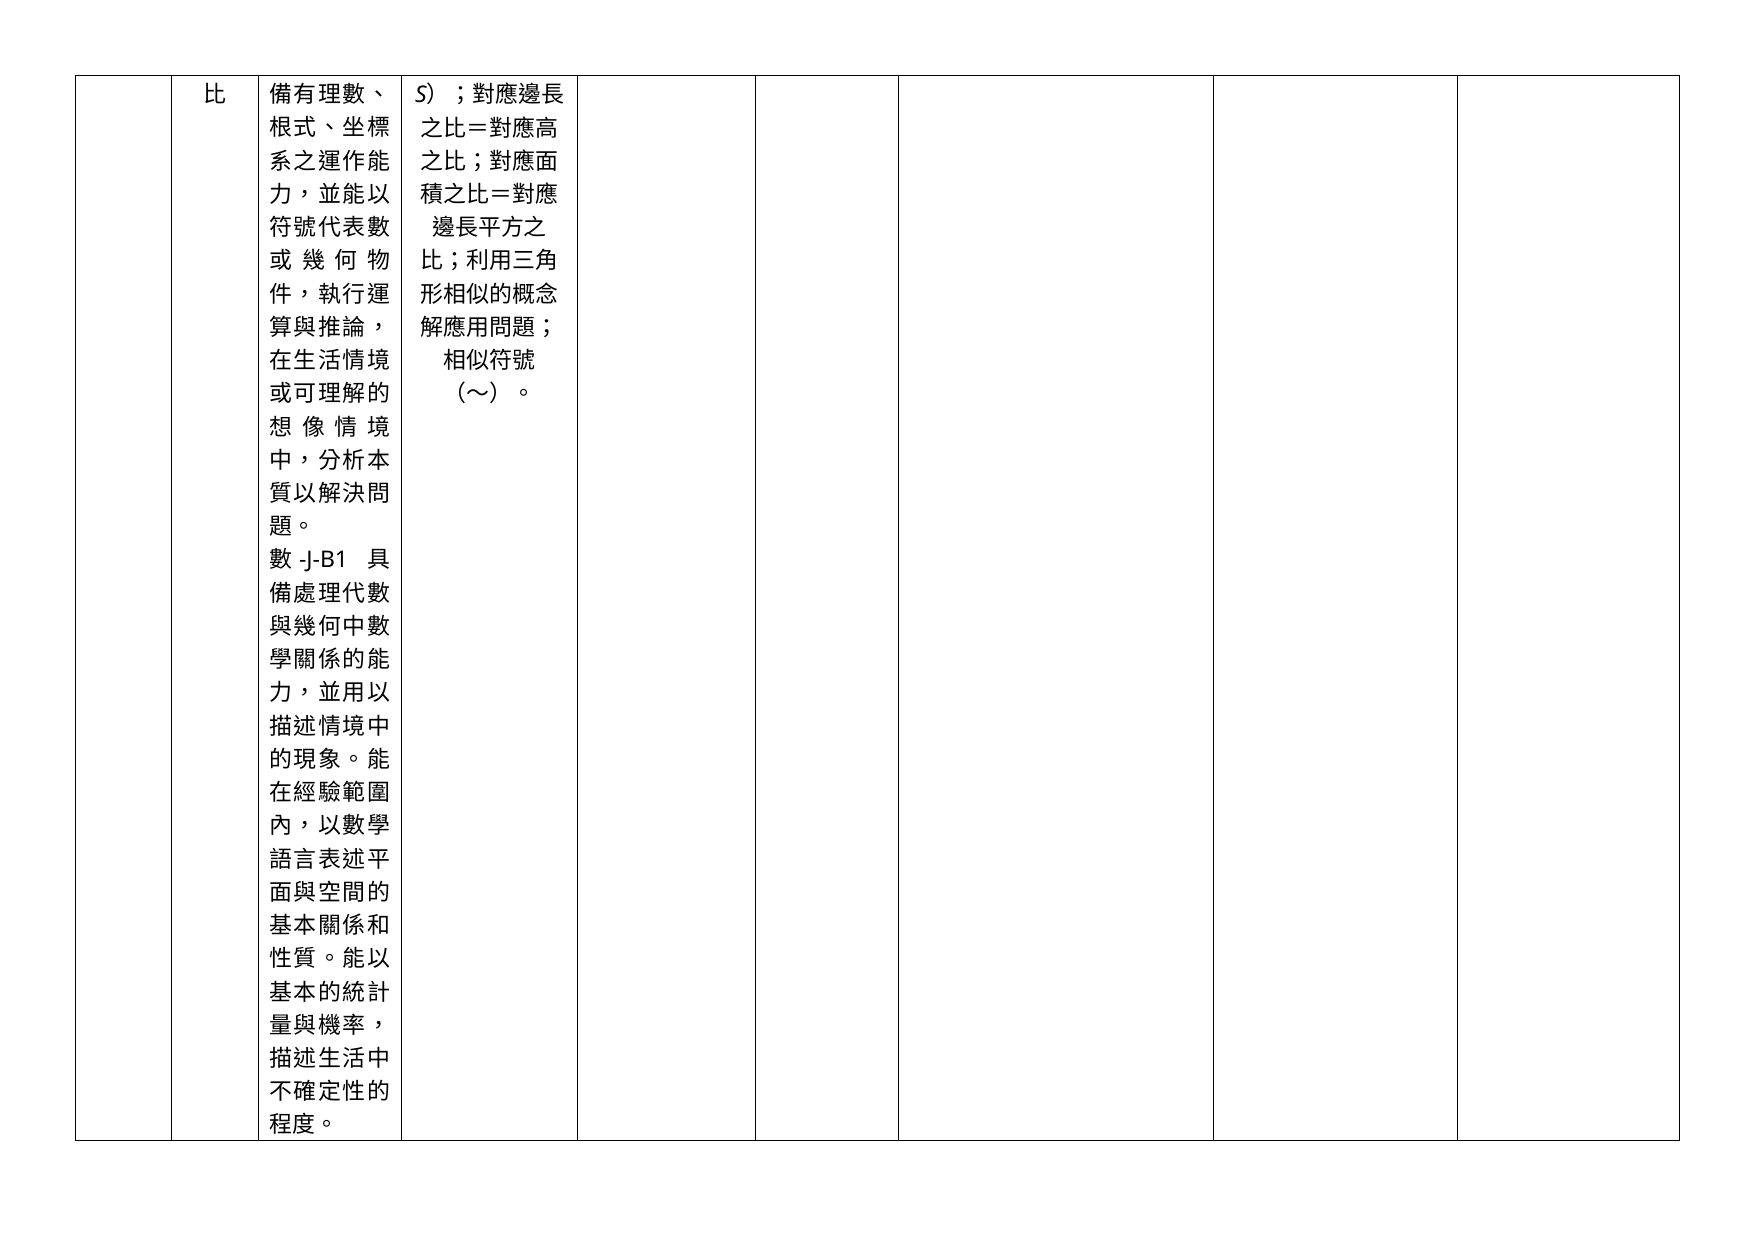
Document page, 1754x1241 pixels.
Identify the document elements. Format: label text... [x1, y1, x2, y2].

table_cell 備有理數、根式、坐標系之運作能力，並能以符號代表數或幾何物件，執行運算與推論，在生活情境或可理解的想像情境中，分析本質以解決問題。 數-J-B1 具備處理代數與幾何中數學關係的能力，並用以描述情境中的現象。能在經驗範圍內，以數學語言表述平面與空間的基本關係和性質。能以基本的統計量與機率，描述生活中不確定性的程度。 [259, 76, 401, 1139]
table_cell [1458, 76, 1679, 1139]
table_cell [76, 76, 171, 1139]
table_cell S）；對應邊長之比＝對應高之比；對應面積之比＝對應邊長平方之比；利用三角形相似的概念解應用問題；相似符號（～）。 [402, 76, 577, 1139]
table_cell [1214, 76, 1457, 1139]
table_cell [756, 76, 898, 1139]
table_cell [578, 76, 755, 1139]
table_cell 比 [172, 76, 258, 1139]
table_cell [899, 76, 1213, 1139]
